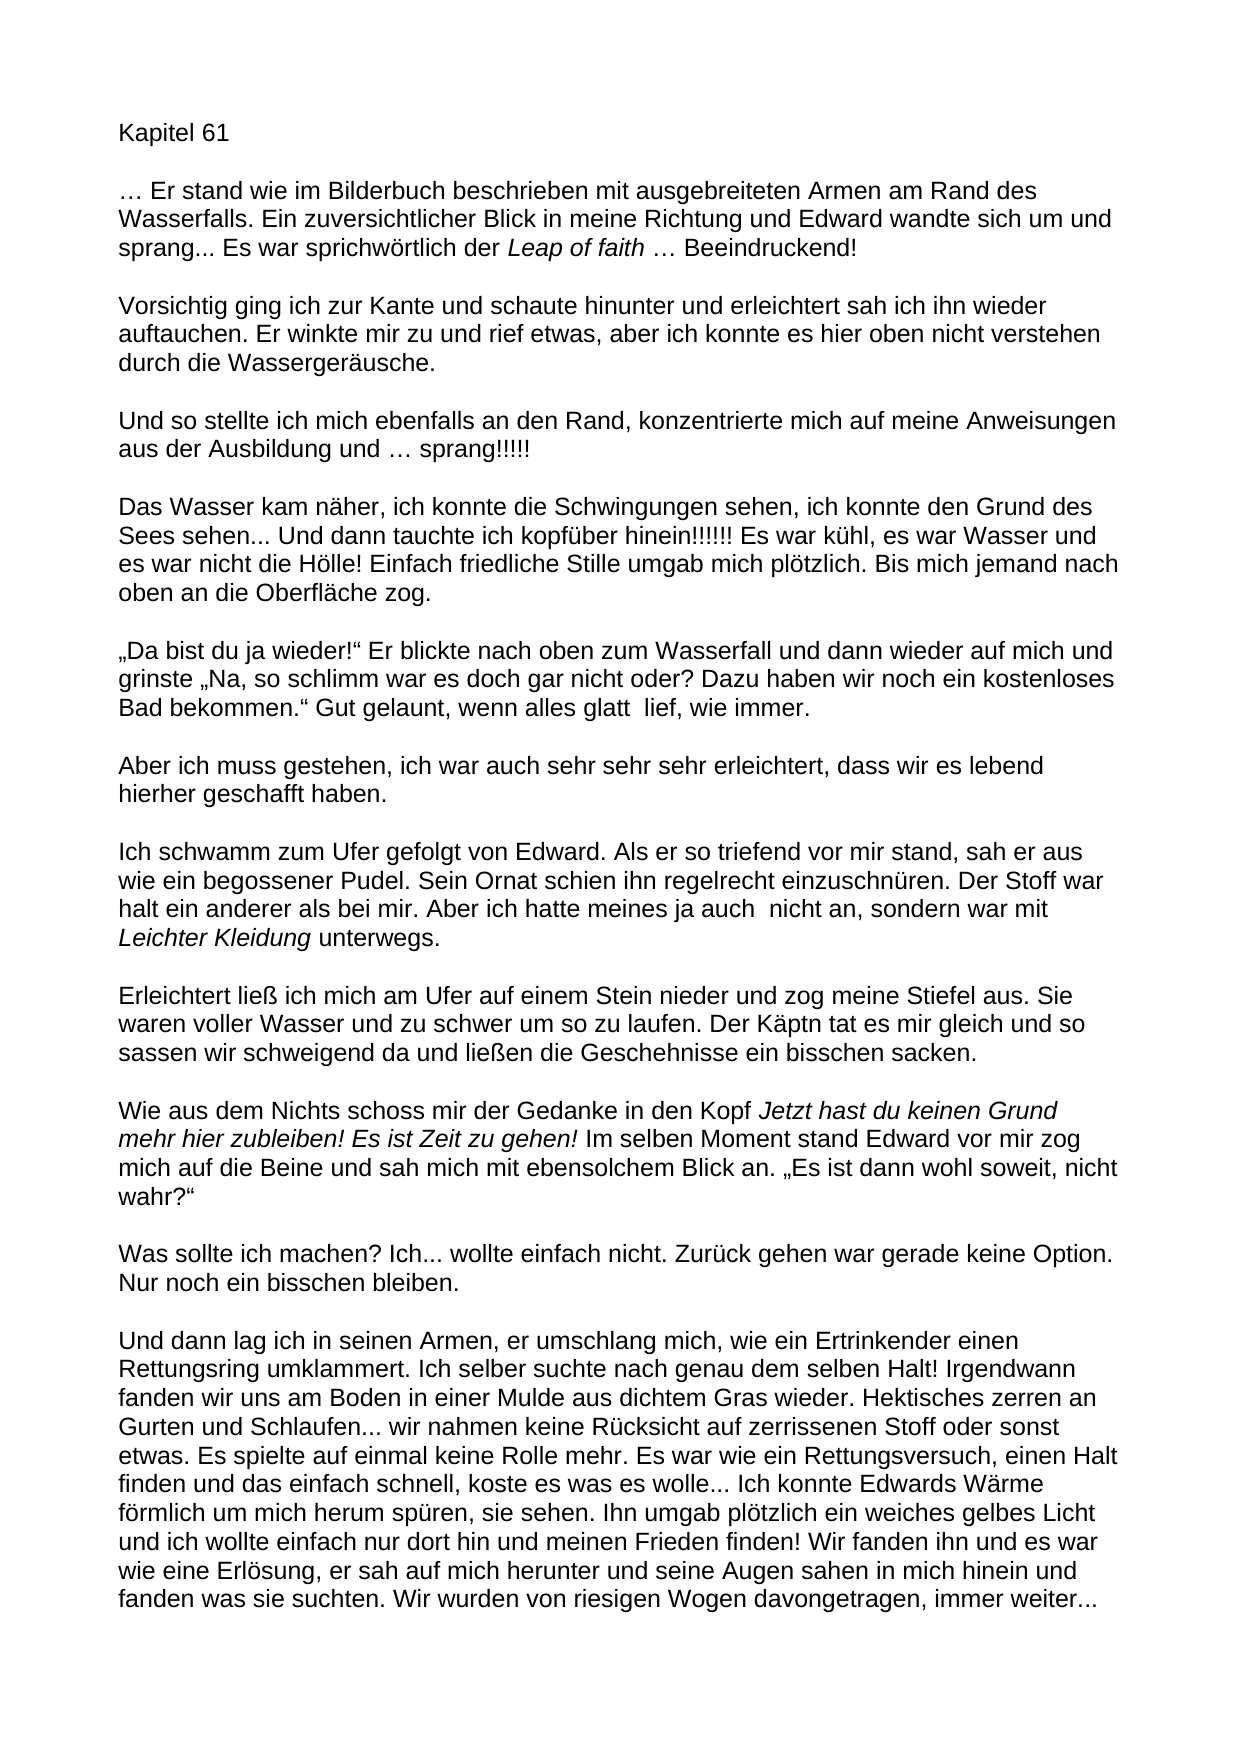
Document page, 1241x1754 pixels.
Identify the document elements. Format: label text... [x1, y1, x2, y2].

text Aber ich muss gestehen, ich war auch sehr sehr sehr erleichtert, dass wir es lebend hierher geschafft haben. [118, 751, 1122, 808]
text Was sollte ich machen? Ich... wollte einfach nicht. Zurück gehen war gerade keine Option. Nur noch ein bisschen bleiben. [118, 1239, 1122, 1297]
text „Da bist du ja wieder!“ Er blickte nach oben zum Wasserfall und dann wieder auf mich und grinste „Na, so schlimm war es doch gar nicht oder? Dazu haben wir noch ein kostenloses Bad bekommen.“ Gut gelaunt, wenn alles glatt lief, wie immer. [118, 636, 1122, 722]
text Wie aus dem Nichts schoss mir der Gedanke in den Kopf Jetzt hast du keinen Grund mehr hier zubleiben! Es ist Zeit zu gehen! Im selben Moment stand Edward vor mir zog mich auf die Beine und sah mich mit ebensolchem Blick an. „Es ist dann wohl soweit, nicht wahr?“ [118, 1096, 1122, 1211]
text … Er stand wie im Bilderbuch beschrieben mit ausgebreiteten Armen am Rand des Wasserfalls. Ein zuversichtlicher Blick in meine Richtung und Edward wandte sich um und sprang... Es war sprichwörtlich der Leap of faith … Beeindruckend! [118, 176, 1122, 262]
text Erleichtert ließ ich mich am Ufer auf einem Stein nieder und zog meine Stiefel aus. Sie waren voller Wasser und zu schwer um so zu laufen. Der Käptn tat es mir gleich und so sassen wir schweigend da und ließen die Geschehnisse ein bisschen sacken. [118, 981, 1122, 1067]
text Kapitel 61 [118, 118, 1122, 147]
text Ich schwamm zum Ufer gefolgt von Edward. Als er so triefend vor mir stand, sah er aus wie ein begossener Pudel. Sein Ornat schien ihn regelrecht einzuschnüren. Der Stoff war halt ein anderer als bei mir. Aber ich hatte meines ja auch nicht an, sondern war mit Leichter Kleidung unterwegs. [118, 837, 1122, 952]
text Und so stellte ich mich ebenfalls an den Rand, konzentrierte mich auf meine Anweisungen aus der Ausbildung und … sprang!!!!! [118, 406, 1122, 463]
text Vorsichtig ging ich zur Kante und schaute hinunter und erleichtert sah ich ihn wieder auftauchen. Er winkte mir zu und rief etwas, aber ich konnte es hier oben nicht verstehen durch die Wassergeräusche. [118, 291, 1122, 377]
text Und dann lag ich in seinen Armen, er umschlang mich, wie ein Ertrinkender einen Rettungsring umklammert. Ich selber suchte nach genau dem selben Halt! Irgendwann fanden wir uns am Boden in einer Mulde aus dichtem Gras wieder. Hektisches zerren an Gurten und Schlaufen... wir nahmen keine Rücksicht auf zerrissenen Stoff oder sonst etwas. Es spielte auf einmal keine Rolle mehr. Es war wie ein Rettungsversuch, einen Halt finden und das einfach schnell, koste es was es wolle... Ich konnte Edwards Wärme förmlich um mich herum spüren, sie sehen. Ihn umgab plötzlich ein weiches gelbes Licht und ich wollte einfach nur dort hin und meinen Frieden finden! Wir fanden ihn und es war wie eine Erlösung, er sah auf mich herunter und seine Augen sahen in mich hinein und fanden was sie suchten. Wir wurden von riesigen Wogen davongetragen, immer weiter... [118, 1326, 1122, 1613]
text Das Wasser kam näher, ich konnte die Schwingungen sehen, ich konnte den Grund des Sees sehen... Und dann tauchte ich kopfüber hinein!!!!!! Es war kühl, es war Wasser und es war nicht die Hölle! Einfach friedliche Stille umgab mich plötzlich. Bis mich jemand nach oben an die Oberfläche zog. [118, 492, 1122, 607]
